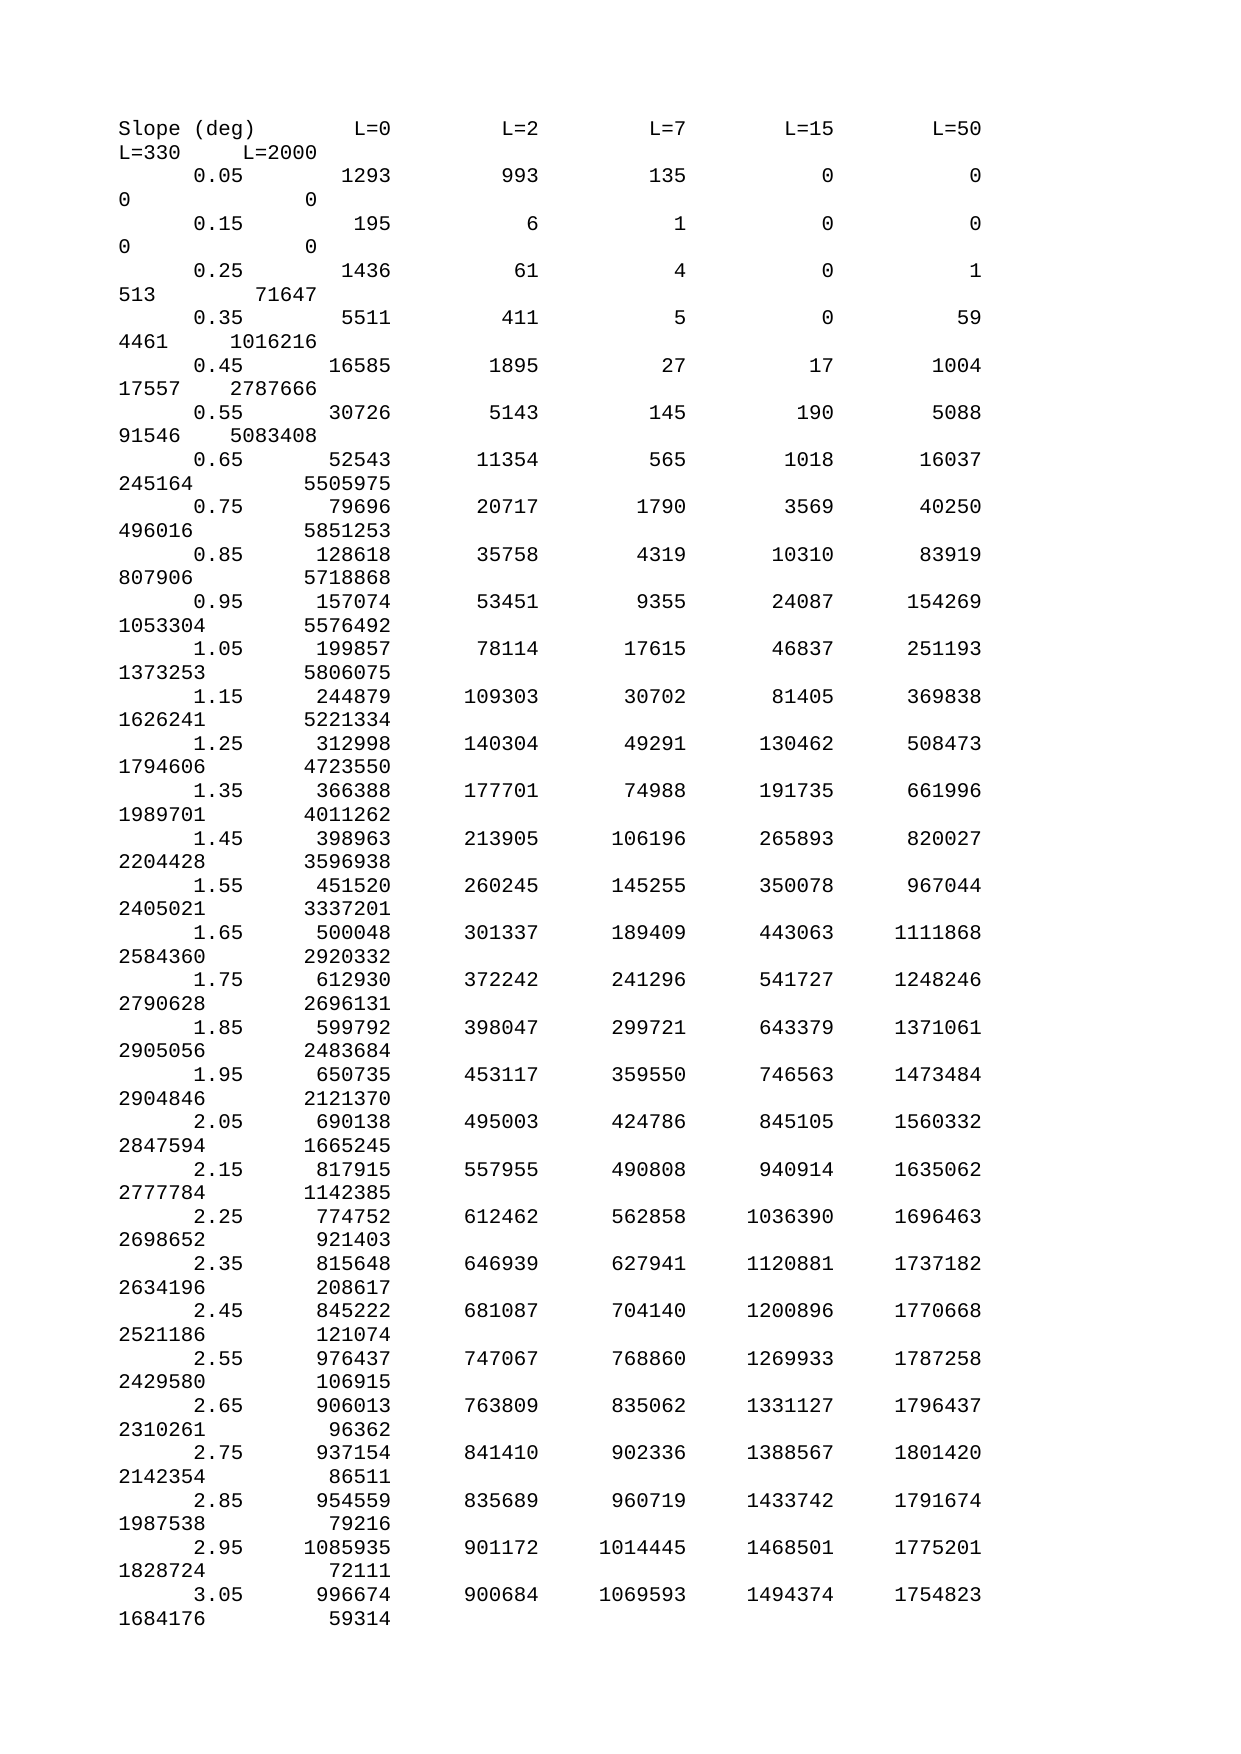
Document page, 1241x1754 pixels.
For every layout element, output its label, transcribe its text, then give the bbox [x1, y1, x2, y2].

text 0.25 1436 61 4 0 1 513 71647 [118, 260, 1122, 307]
text 2.55 976437 747067 768860 1269933 1787258 2429580 106915 [118, 1348, 1122, 1395]
text 1.05 199857 78114 17615 46837 251193 1373253 5806075 [118, 638, 1122, 686]
text 0.05 1293 993 135 0 0 0 0 [118, 165, 1122, 213]
text 0.15 195 6 1 0 0 0 0 [118, 213, 1122, 260]
text 1.35 366388 177701 74988 191735 661996 1989701 4011262 [118, 780, 1122, 827]
text 2.35 815648 646939 627941 1120881 1737182 2634196 208617 [118, 1253, 1122, 1300]
text 0.85 128618 35758 4319 10310 83919 807906 5718868 [118, 544, 1122, 591]
text 3.05 996674 900684 1069593 1494374 1754823 1684176 59314 [118, 1584, 1122, 1631]
text 1.15 244879 109303 30702 81405 369838 1626241 5221334 [118, 686, 1122, 733]
text 2.15 817915 557955 490808 940914 1635062 2777784 1142385 [118, 1158, 1122, 1206]
text 2.75 937154 841410 902336 1388567 1801420 2142354 86511 [118, 1442, 1122, 1489]
text 0.95 157074 53451 9355 24087 154269 1053304 5576492 [118, 591, 1122, 638]
text 1.25 312998 140304 49291 130462 508473 1794606 4723550 [118, 733, 1122, 780]
text 0.45 16585 1895 27 17 1004 17557 2787666 [118, 354, 1122, 402]
text 2.85 954559 835689 960719 1433742 1791674 1987538 79216 [118, 1489, 1122, 1537]
text 2.65 906013 763809 835062 1331127 1796437 2310261 96362 [118, 1395, 1122, 1442]
text 1.55 451520 260245 145255 350078 967044 2405021 3337201 [118, 875, 1122, 922]
text 0.35 5511 411 5 0 59 4461 1016216 [118, 307, 1122, 354]
text 2.05 690138 495003 424786 845105 1560332 2847594 1665245 [118, 1111, 1122, 1158]
text 1.65 500048 301337 189409 443063 1111868 2584360 2920332 [118, 922, 1122, 969]
text 0.75 79696 20717 1790 3569 40250 496016 5851253 [118, 496, 1122, 544]
text 0.55 30726 5143 145 190 5088 91546 5083408 [118, 402, 1122, 449]
text Slope (deg) L=0 L=2 L=7 L=15 L=50 L=330 L=2000 [118, 118, 1122, 165]
text 1.95 650735 453117 359550 746563 1473484 2904846 2121370 [118, 1064, 1122, 1111]
text 1.75 612930 372242 241296 541727 1248246 2790628 2696131 [118, 969, 1122, 1017]
text 2.45 845222 681087 704140 1200896 1770668 2521186 121074 [118, 1300, 1122, 1348]
text 1.45 398963 213905 106196 265893 820027 2204428 3596938 [118, 827, 1122, 875]
text 2.95 1085935 901172 1014445 1468501 1775201 1828724 72111 [118, 1537, 1122, 1584]
text 0.65 52543 11354 565 1018 16037 245164 5505975 [118, 449, 1122, 496]
text 1.85 599792 398047 299721 643379 1371061 2905056 2483684 [118, 1017, 1122, 1064]
text 2.25 774752 612462 562858 1036390 1696463 2698652 921403 [118, 1206, 1122, 1253]
